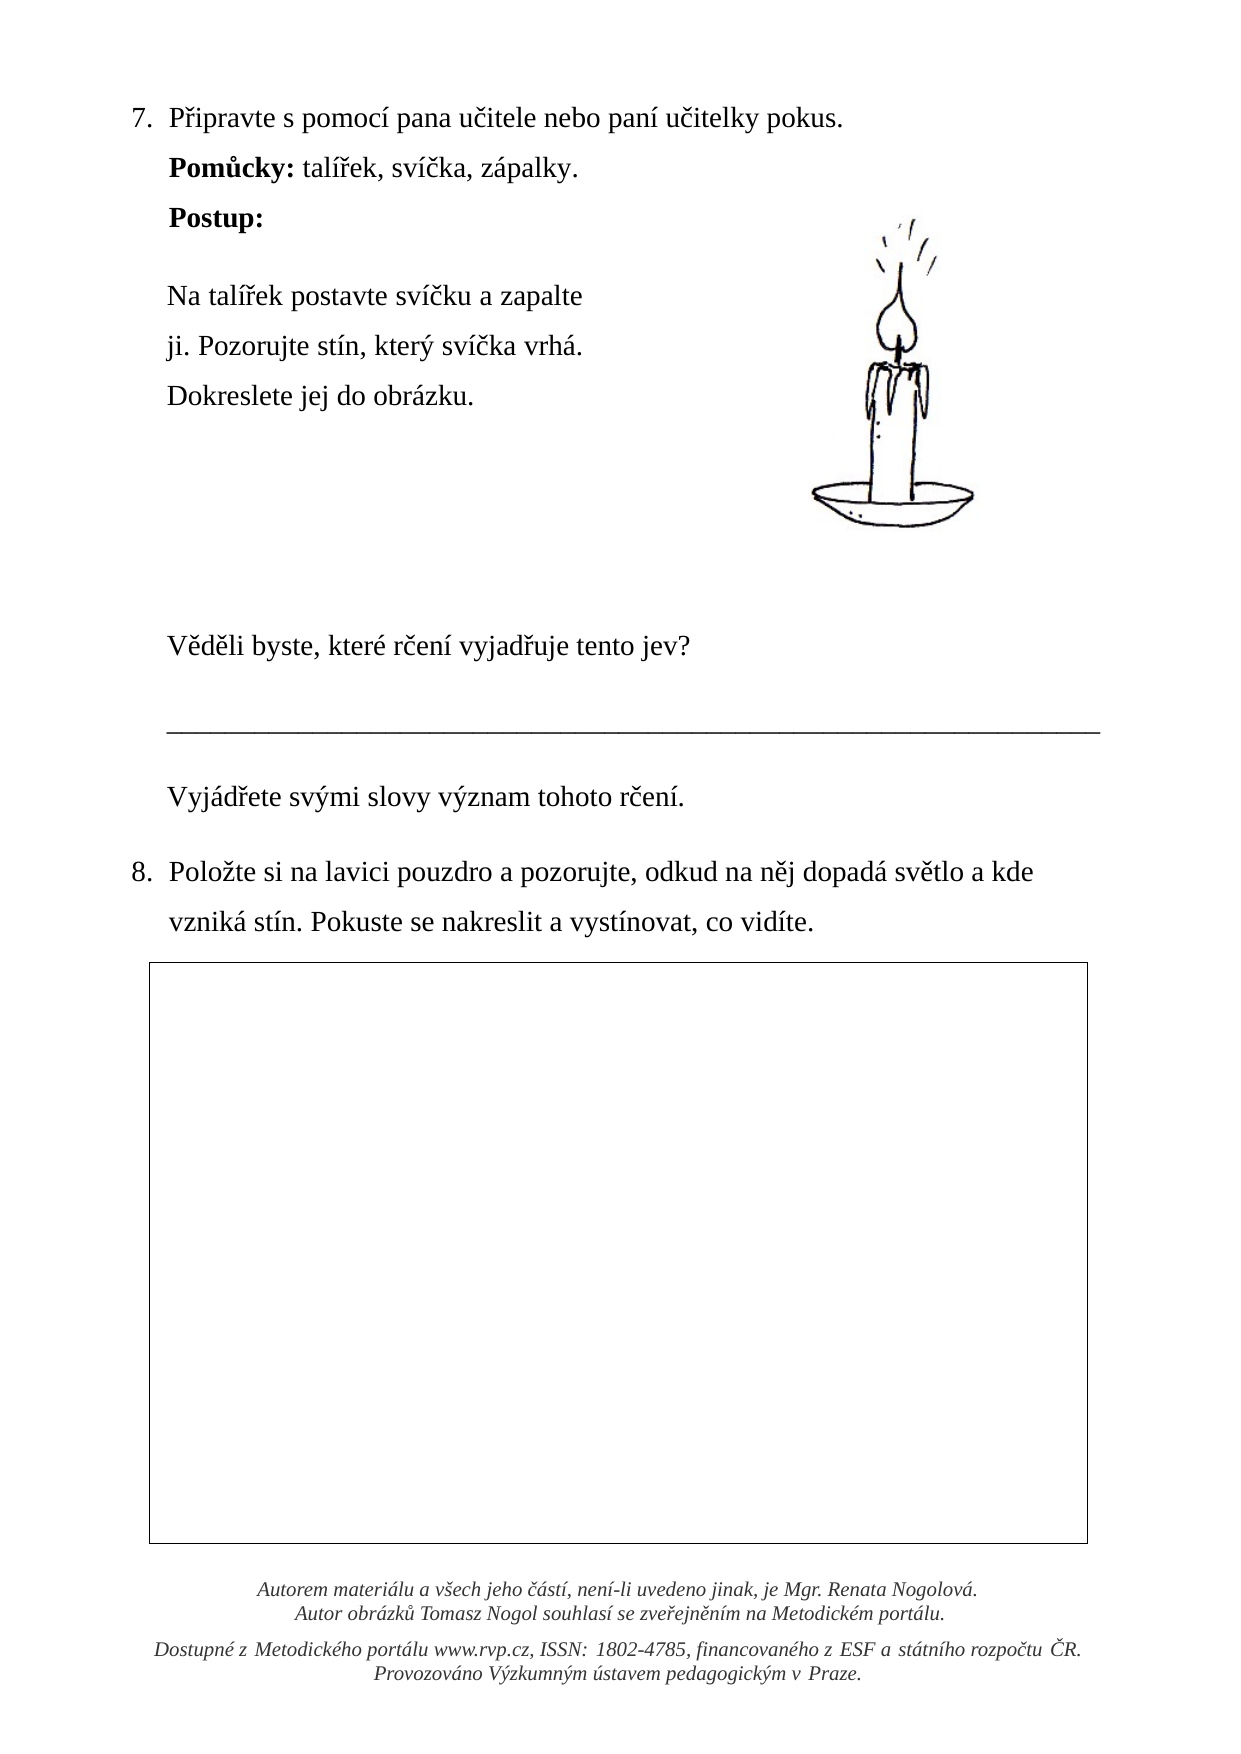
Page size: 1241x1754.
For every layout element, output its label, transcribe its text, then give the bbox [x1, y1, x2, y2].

picture [807, 214, 983, 535]
text Na talířek postavte svíčku a zapalte ji. Pozorujte stín, který svíčka vrhá. Dokreslete jej do obrázku. [167, 278, 583, 412]
list Položte si na lavici pouzdro a pozorujte, odkud na něj dopadá světlo a kde vzniká stín. Pokuste se nakreslit a vystínovat, co vidíte. [131, 854, 1106, 938]
text Vyjádřete svými slovy význam tohoto rčení. [167, 779, 1106, 812]
text ________________________________________________________________ [167, 703, 1106, 737]
text Postup: [169, 201, 1106, 536]
text Věděli byste, které rčení vyjadřuje tento jev? [167, 628, 1106, 662]
text Pomůcky: talířek, svíčka, zápalky. [169, 150, 1106, 184]
list Připravte s pomocí pana učitele nebo paní učitelky pokus. [131, 100, 1106, 133]
